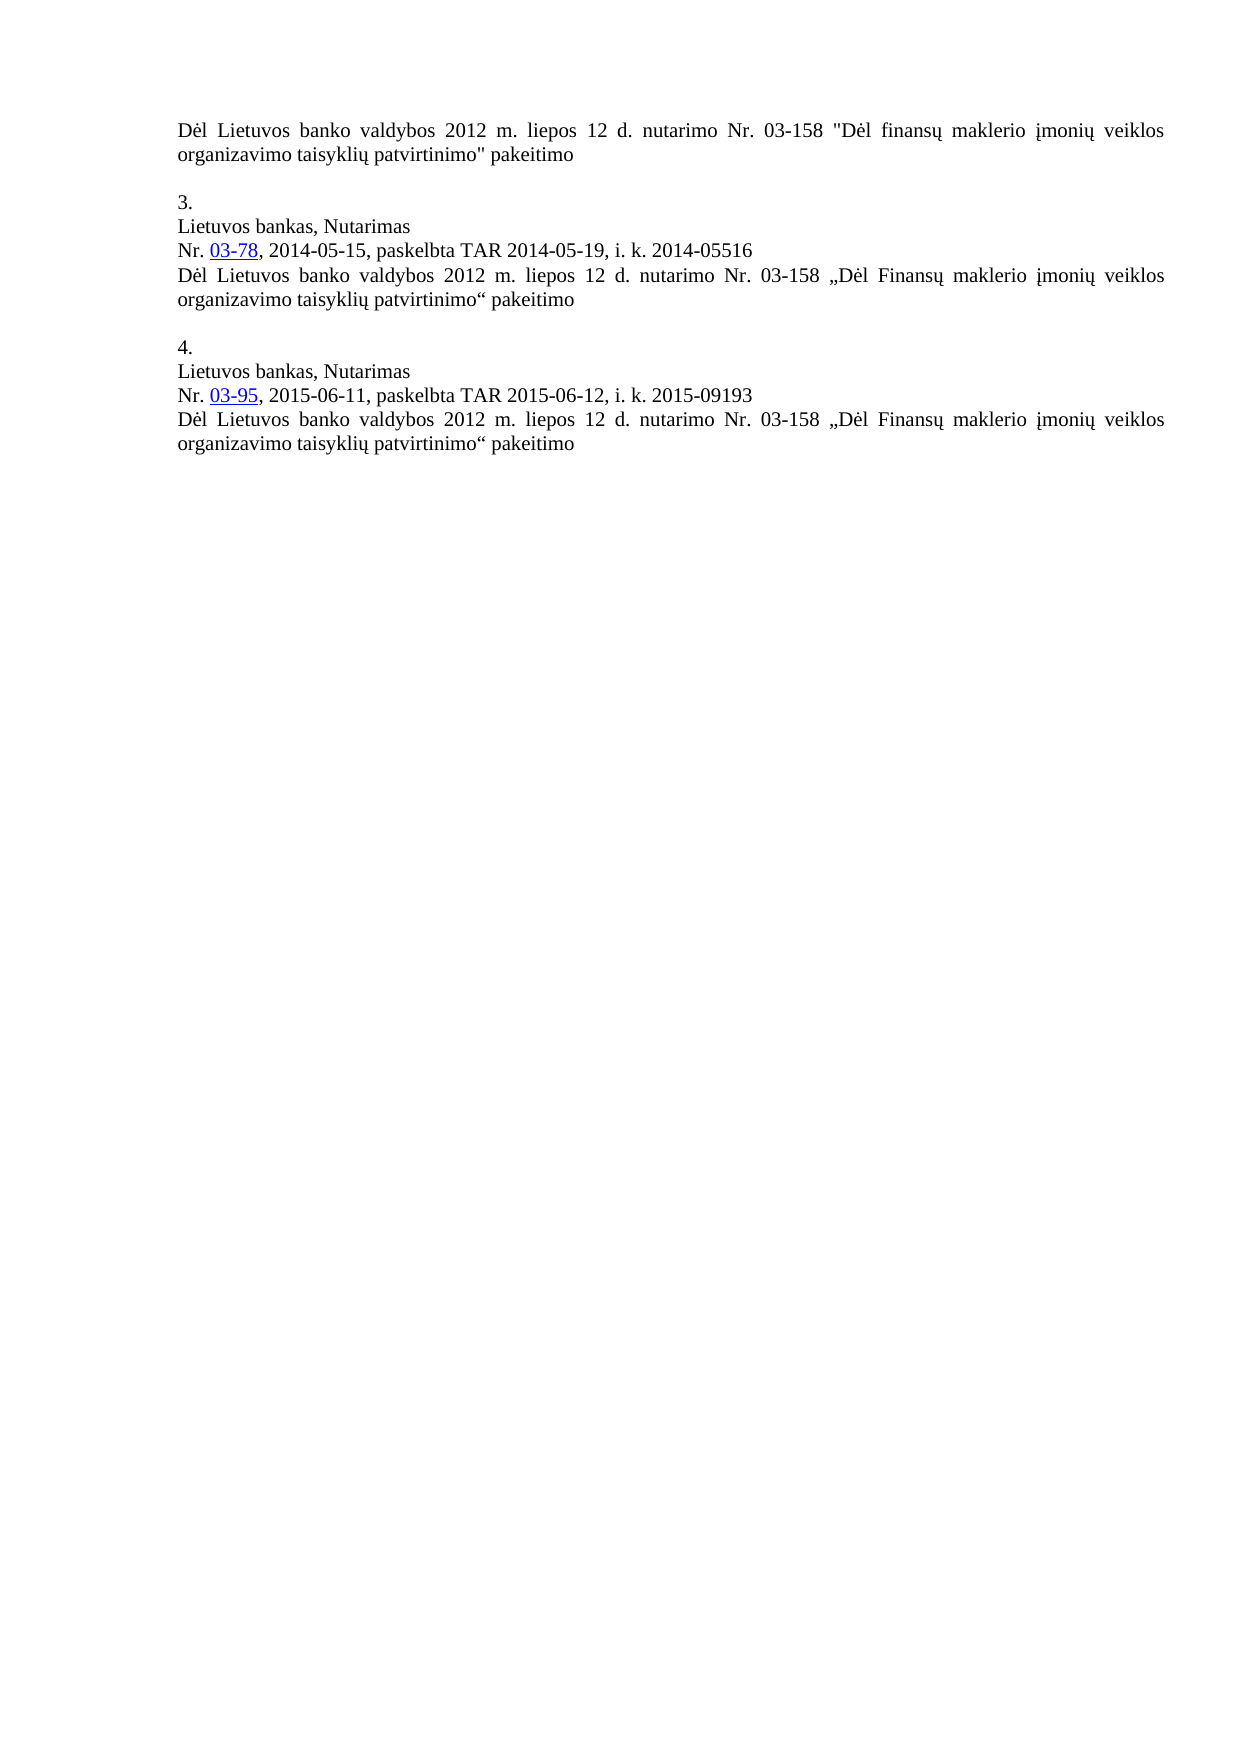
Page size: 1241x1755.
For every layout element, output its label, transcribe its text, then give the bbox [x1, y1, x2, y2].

text Nr. 03-78, 2014-05-15, paskelbta TAR 2014-05-19, i. k. 2014-05516 [177, 238, 1166, 262]
text Lietuvos bankas, Nutarimas [177, 359, 1166, 383]
text Dėl Lietuvos banko valdybos 2012 m. liepos 12 d. nutarimo Nr. 03-158 „Dėl Finansų maklerio įmonių veiklos organizavimo taisyklių patvirtinimo“ pakeitimo [177, 262, 1166, 311]
text Dėl Lietuvos banko valdybos 2012 m. liepos 12 d. nutarimo Nr. 03-158 "Dėl finansų maklerio įmonių veiklos organizavimo taisyklių patvirtinimo" pakeitimo [177, 118, 1166, 166]
text Lietuvos bankas, Nutarimas [177, 214, 1166, 238]
text 4. [177, 335, 1166, 359]
text 3. [177, 190, 1166, 214]
text Dėl Lietuvos banko valdybos 2012 m. liepos 12 d. nutarimo Nr. 03-158 „Dėl Finansų maklerio įmonių veiklos organizavimo taisyklių patvirtinimo“ pakeitimo [177, 407, 1166, 455]
text Nr. 03-95, 2015-06-11, paskelbta TAR 2015-06-12, i. k. 2015-09193 [177, 383, 1166, 407]
